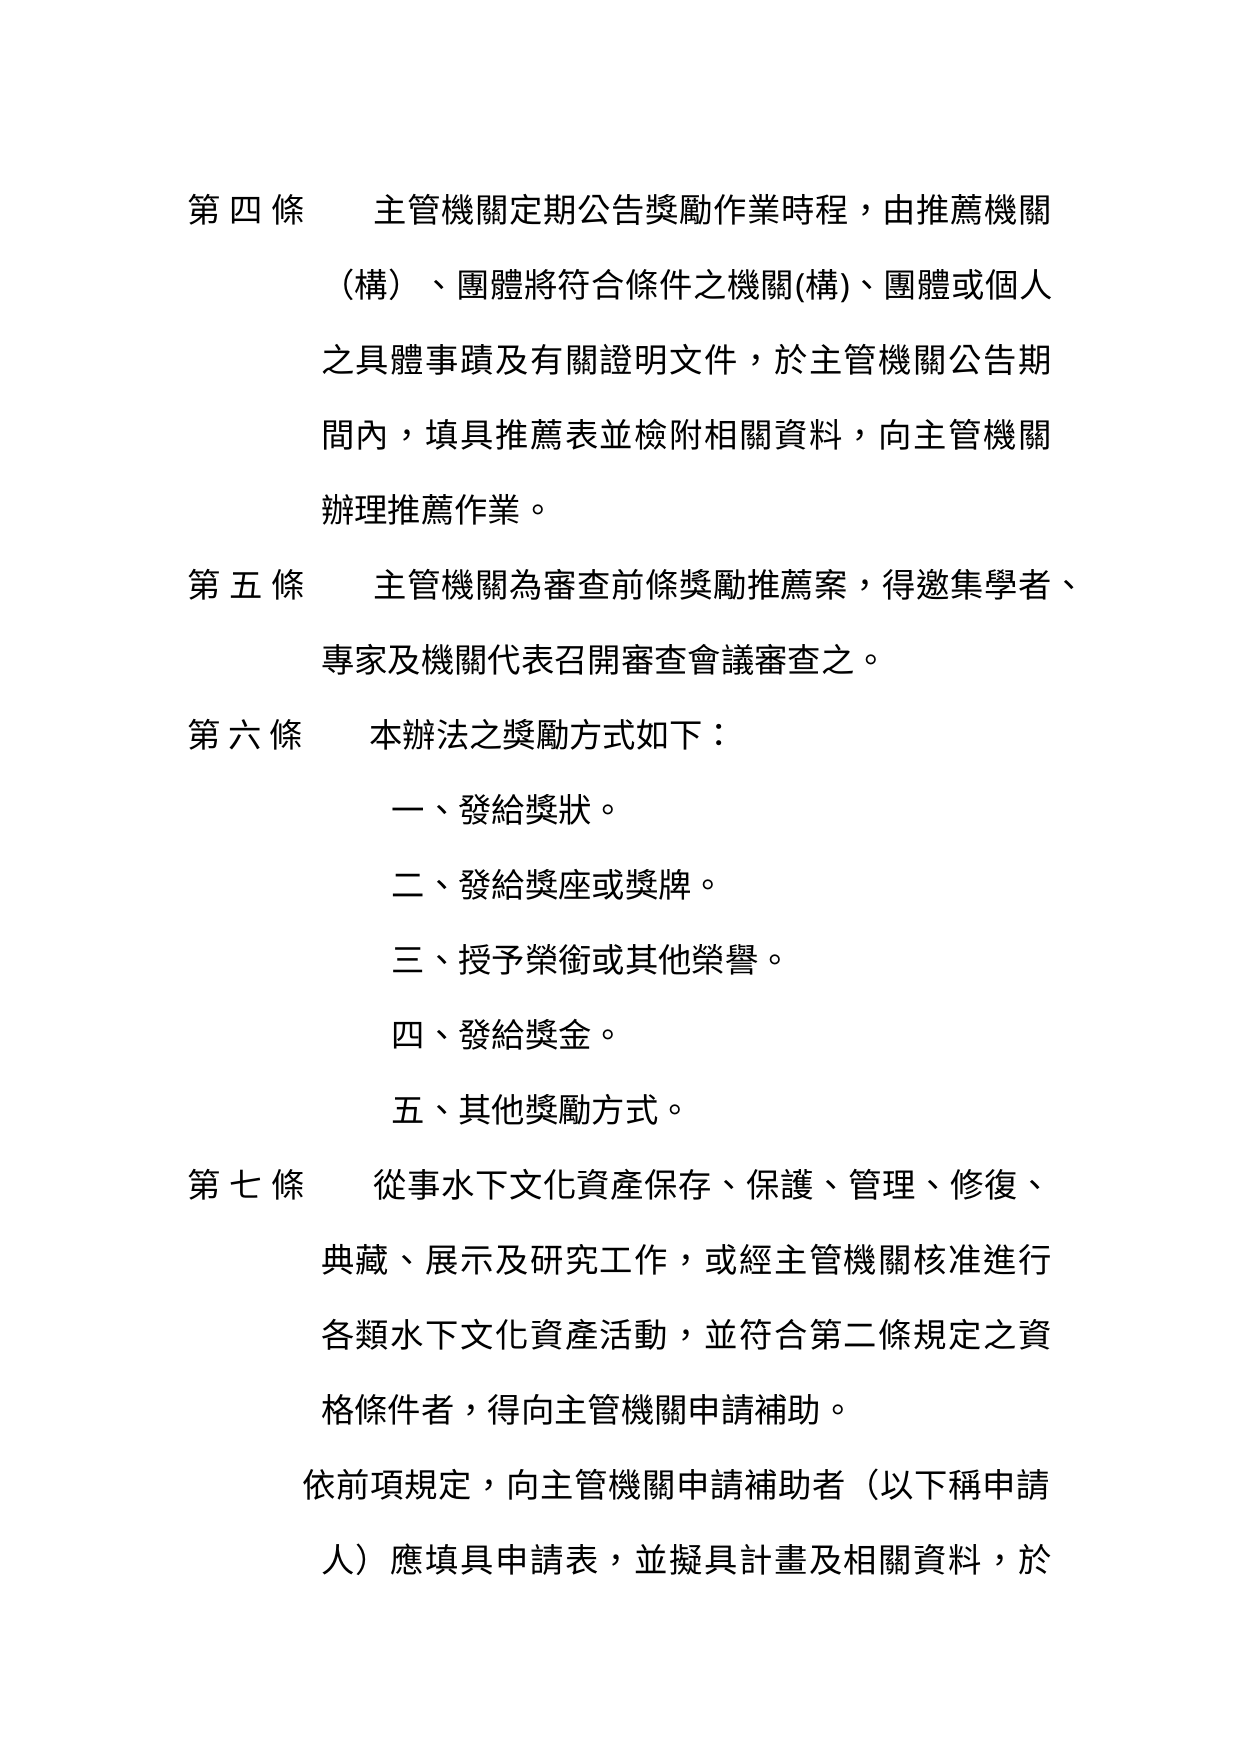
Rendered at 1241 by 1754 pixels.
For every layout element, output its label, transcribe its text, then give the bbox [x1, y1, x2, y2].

text 第 五 條 主管機關為審查前條獎勵推薦案，得邀集學者、專家及機關代表召開審查會議審查之。 [187, 539, 1053, 689]
text 第 六 條 本辦法之獎勵方式如下： [187, 689, 1053, 764]
text 一、發給獎狀。 [325, 764, 1053, 839]
text 第 四 條 主管機關定期公告獎勵作業時程，由推薦機關（構）、團體將符合條件之機關(構)、團體或個人之具體事蹟及有關證明文件，於主管機關公告期間內，填具推薦表並檢附相關資料，向主管機關辦理推薦作業。 [187, 164, 1053, 539]
text 四、發給獎金。 [325, 989, 1053, 1064]
text 三、授予榮銜或其他榮譽。 [325, 914, 1053, 989]
text 二、發給獎座或獎牌。 [325, 839, 1053, 914]
text 五、其他獎勵方式。 [325, 1064, 1053, 1139]
text 依前項規定，向主管機關申請補助者（以下稱申請人）應填具申請表，並擬具計畫及相關資料，於 [187, 1439, 1053, 1589]
text 第 七 條 從事水下文化資產保存、保護、管理、修復、典藏、展示及研究工作，或經主管機關核准進行各類水下文化資產活動，並符合第二條規定之資格條件者，得向主管機關申請補助。 [187, 1139, 1053, 1439]
